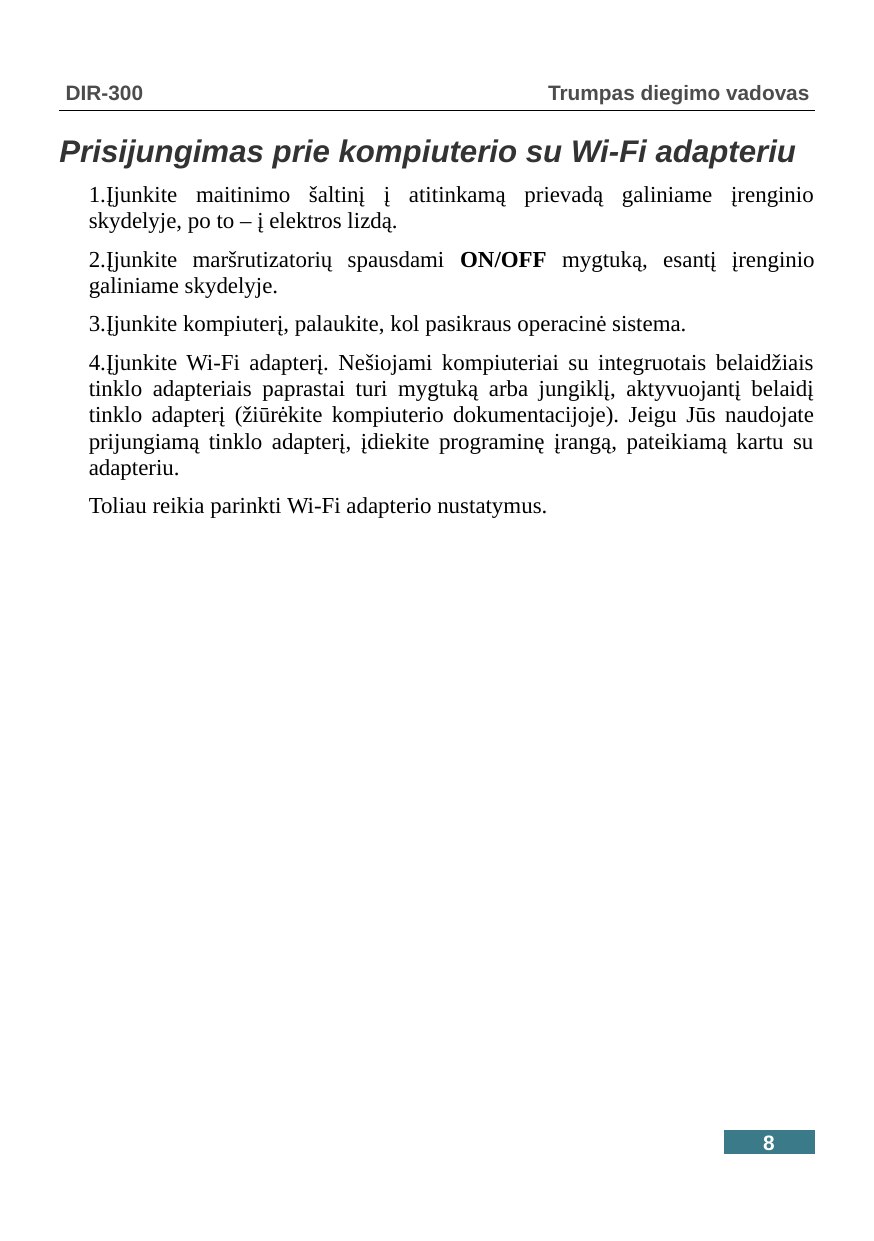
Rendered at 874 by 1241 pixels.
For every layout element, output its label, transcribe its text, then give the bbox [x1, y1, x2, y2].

list Įjunkite maršrutizatorių spausdami ON/OFF mygtuką, esantį įrenginio galiniame skydelyje. [88, 246, 815, 298]
list Įjunkite maitinimo šaltinį į atitinkamą prievadą galiniame įrenginio skydelyje, po to – į elektros lizdą. [88, 181, 815, 234]
text Toliau reikia parinkti Wi-Fi adapterio nustatymus. [88, 492, 815, 519]
list Įjunkite Wi-Fi adapterį. Nešiojami kompiuteriai su integruotais belaidžiais tinklo adapteriais paprastai turi mygtuką arba jungiklį, aktyvuojantį belaidį tinklo adapterį (žiūrėkite kompiuterio dokumentacijoje). Jeigu Jūs naudojate prijungiamą tinklo adapterį, įdiekite programinę įrangą, pateikiamą kartu su adapteriu. [88, 349, 815, 480]
subtitle Prisijungimas prie kompiuterio su Wi-Fi adapteriu [59, 133, 815, 169]
list Įjunkite kompiuterį, palaukite, kol pasikraus operacinė sistema. [88, 310, 815, 337]
